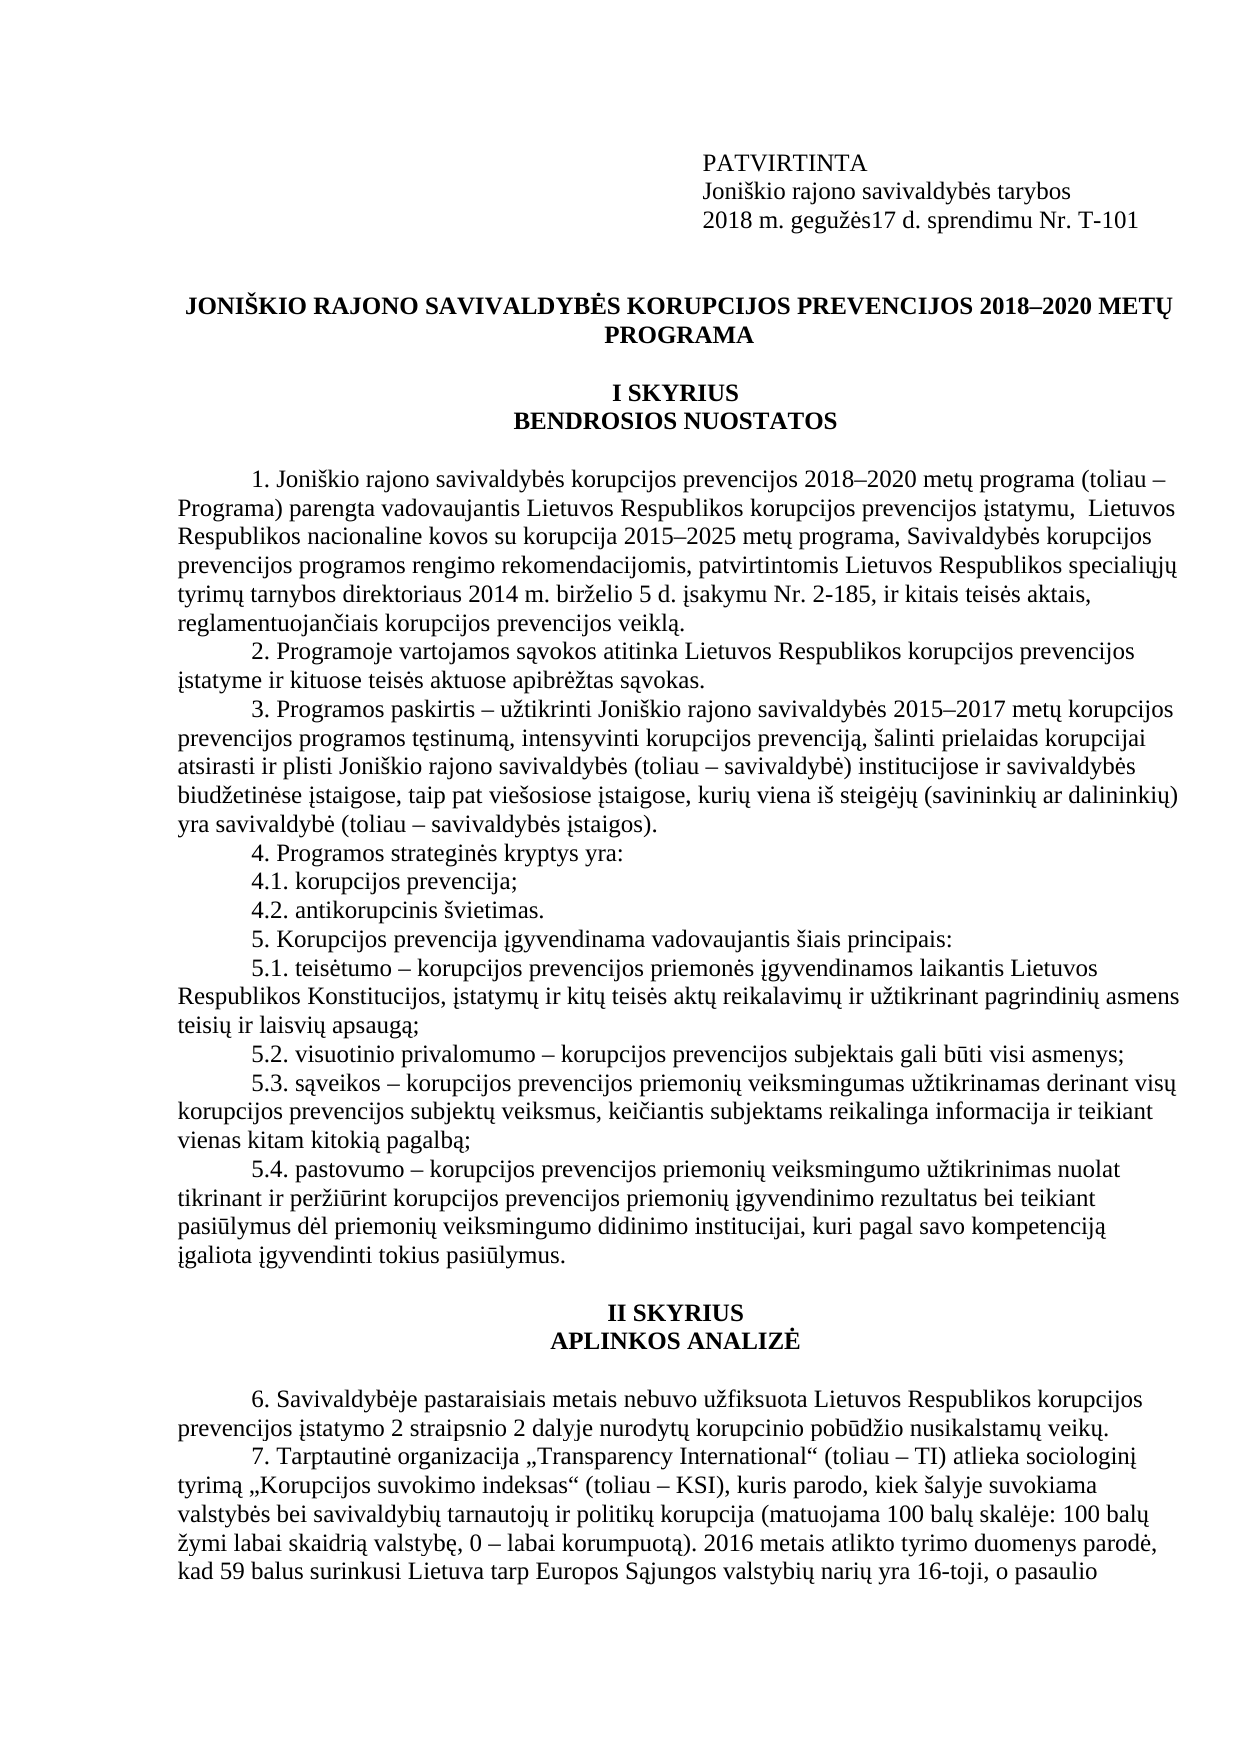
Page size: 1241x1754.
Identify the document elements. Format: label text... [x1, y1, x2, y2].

text 4. Programos strateginės kryptys yra: [177, 838, 1181, 866]
text 5.3. sąveikos – korupcijos prevencijos priemonių veiksmingumas užtikrinamas derinant visų korupcijos prevencijos subjektų veiksmus, keičiantis subjektams reikalinga informacija ir teikiant vienas kitam kitokią pagalbą; [177, 1068, 1181, 1154]
text 5.4. pastovumo – korupcijos prevencijos priemonių veiksmingumo užtikrinimas nuolat tikrinant ir peržiūrint korupcijos prevencijos priemonių įgyvendinimo rezultatus bei teikiant pasiūlymus dėl priemonių veiksmingumo didinimo institucijai, kuri pagal savo kompetenciją įgaliota įgyvendinti tokius pasiūlymus. [177, 1154, 1181, 1269]
text 5.1. teisėtumo – korupcijos prevencijos priemonės įgyvendinamos laikantis Lietuvos Respublikos Konstitucijos, įstatymų ir kitų teisės aktų reikalavimų ir užtikrinant pagrindinių asmens teisių ir laisvių apsaugą; [177, 953, 1181, 1039]
text 6. Savivaldybėje pastaraisiais metais nebuvo užfiksuota Lietuvos Respublikos korupcijos prevencijos įstatymo 2 straipsnio 2 dalyje nurodytų korupcinio pobūdžio nusikalstamų veikų. [177, 1384, 1181, 1441]
text 5. Korupcijos prevencija įgyvendinama vadovaujantis šiais principais: [177, 924, 1181, 953]
text 7. Tarptautinė organizacija „Transparency International“ (toliau – TI) atlieka sociologinį tyrimą „Korupcijos suvokimo indeksas“ (toliau – KSI), kuris parodo, kiek šalyje suvokiama valstybės bei savivaldybių tarnautojų ir politikų korupcija (matuojama 100 balų skalėje: 100 balų žymi labai skaidrią valstybę, 0 – labai korumpuotą). 2016 metais atlikto tyrimo duomenys parodė, kad 59 balus surinkusi Lietuva tarp Europos Sąjungos valstybių narių yra 16-toji, o pasaulio [177, 1441, 1181, 1585]
text 5.2. visuotinio privalomumo – korupcijos prevencijos subjektais gali būti visi asmenys; [177, 1039, 1181, 1068]
text I SKYRIUS [177, 378, 1174, 406]
text 3. Programos paskirtis – užtikrinti Joniškio rajono savivaldybės 2015–2017 metų korupcijos prevencijos programos tęstinumą, intensyvinti korupcijos prevenciją, šalinti prielaidas korupcijai atsirasti ir plisti Joniškio rajono savivaldybės (toliau – savivaldybė) institucijose ir savivaldybės biudžetinėse įstaigose, taip pat viešosiose įstaigose, kurių viena iš steigėjų (savininkių ar dalininkių) yra savivaldybė (toliau – savivaldybės įstaigos). [177, 694, 1181, 838]
text II SKYRIUS [177, 1298, 1174, 1326]
text 2. Programoje vartojamos sąvokos atitinka Lietuvos Respublikos korupcijos prevencijos įstatyme ir kituose teisės aktuose apibrėžtas sąvokas. [177, 636, 1181, 694]
text 4.2. antikorupcinis švietimas. [177, 895, 1181, 924]
text BENDROSIOS NUOSTATOS [177, 406, 1174, 435]
text APLINKOS ANALIZĖ [177, 1326, 1174, 1355]
text PATVIRTINTA [627, 148, 1181, 176]
text 1. Joniškio rajono savivaldybės korupcijos prevencijos 2018–2020 metų programa (toliau – Programa) parengta vadovaujantis Lietuvos Respublikos korupcijos prevencijos įstatymu, Lietuvos Respublikos nacionaline kovos su korupcija 2015–2025 metų programa, Savivaldybės korupcijos prevencijos programos rengimo rekomendacijomis, patvirtintomis Lietuvos Respublikos specialiųjų tyrimų tarnybos direktoriaus 2014 m. birželio 5 d. įsakymu Nr. 2-185, ir kitais teisės aktais, reglamentuojančiais korupcijos prevencijos veiklą. [177, 464, 1181, 636]
text JONIŠKIO RAJONO SAVIVALDYBĖS KORUPCIJOS PREVENCIJOS 2018–2020 METŲ PROGRAMA [177, 291, 1181, 349]
text 2018 m. gegužės17 d. sprendimu Nr. T-101 [627, 205, 1181, 234]
text 4.1. korupcijos prevencija; [177, 866, 1181, 895]
text Joniškio rajono savivaldybės tarybos [627, 176, 1181, 205]
